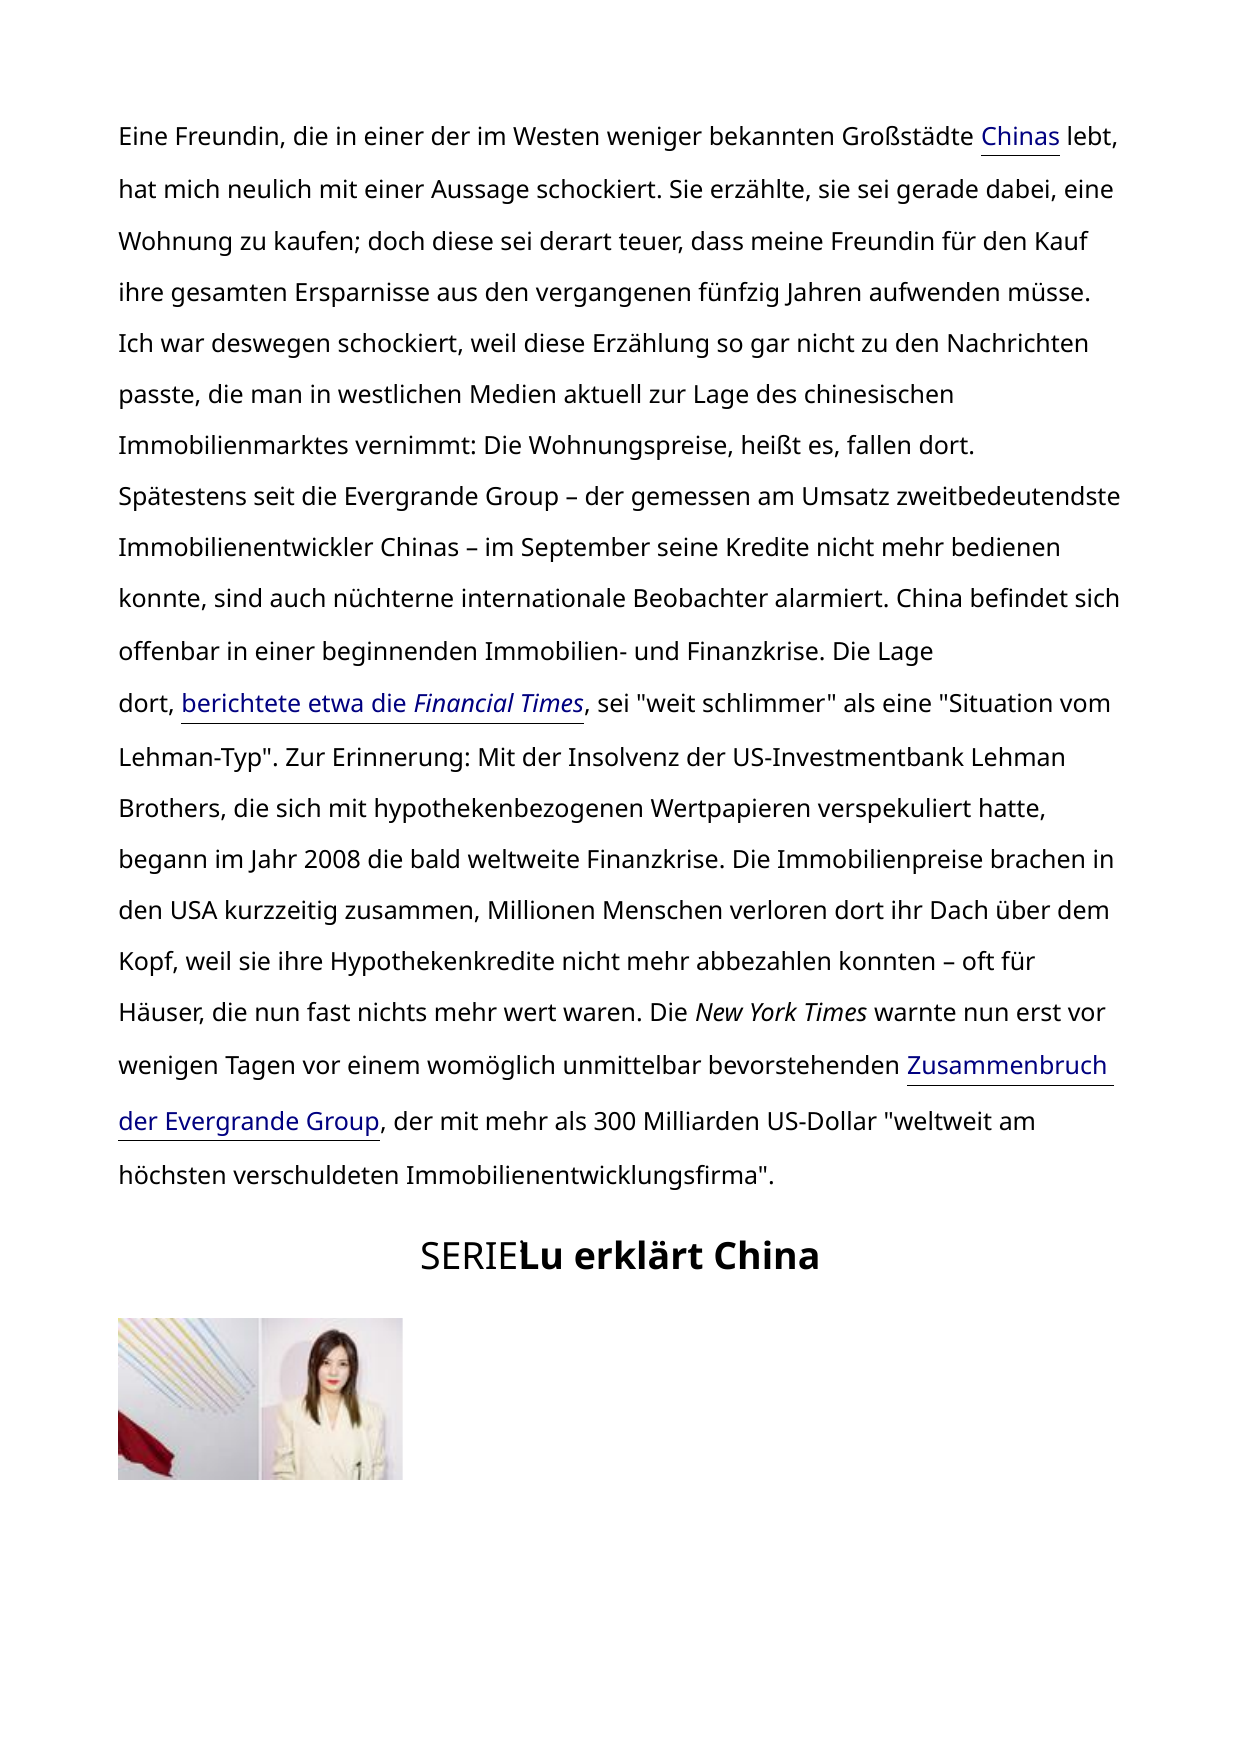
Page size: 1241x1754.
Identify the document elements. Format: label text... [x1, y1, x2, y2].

text Spätestens seit die Evergrande Group – der gemessen am Umsatz zweitbedeutendste Immobilienentwickler Chinas – im September seine Kredite nicht mehr bedienen konnte, sind auch nüchterne internationale Beobachter alarmiert. China befindet sich offenbar in einer beginnenden Immobilien- und Finanzkrise. Die Lage dort, berichtete etwa die Financial Times, sei "weit schlimmer" als eine "Situation vom Lehman-Typ". Zur Erinnerung: Mit der Insolvenz der US-Investmentbank Lehman Brothers, die sich mit hypothekenbezogenen Wertpapieren verspekuliert hatte, begann im Jahr 2008 die bald weltweite Finanzkrise. Die Immobilienpreise brachen in den USA kurzzeitig zusammen, Millionen Menschen verloren dort ihr Dach über dem Kopf, weil sie ihre Hypothekenkredite nicht mehr abbezahlen konnten – oft für Häuser, die nun fast nichts mehr wert waren. Die New York Times warnte nun erst vor wenigen Tagen vor einem womöglich unmittelbar bevorstehenden Zusammenbruch der Evergrande Group, der mit mehr als 300 Milliarden US-Dollar "weltweit am höchsten verschuldeten Immobilienentwicklungsfirma". [118, 478, 1122, 1191]
picture [118, 1318, 403, 1480]
subtitle SERIELu erklärt China [118, 1229, 1122, 1280]
text Eine Freundin, die in einer der im Westen weniger bekannten Großstädte Chinas lebt, hat mich neulich mit einer Aussage schockiert. Sie erzählte, sie sei gerade dabei, eine Wohnung zu kaufen; doch diese sei derart teuer, dass meine Freundin für den Kauf ihre gesamten Ersparnisse aus den vergangenen fünfzig Jahren aufwenden müsse. Ich war deswegen schockiert, weil diese Erzählung so gar nicht zu den Nachrichten passte, die man in westlichen Medien aktuell zur Lage des chinesischen Immobilienmarktes vernimmt: Die Wohnungspreise, heißt es, fallen dort. [118, 118, 1122, 461]
